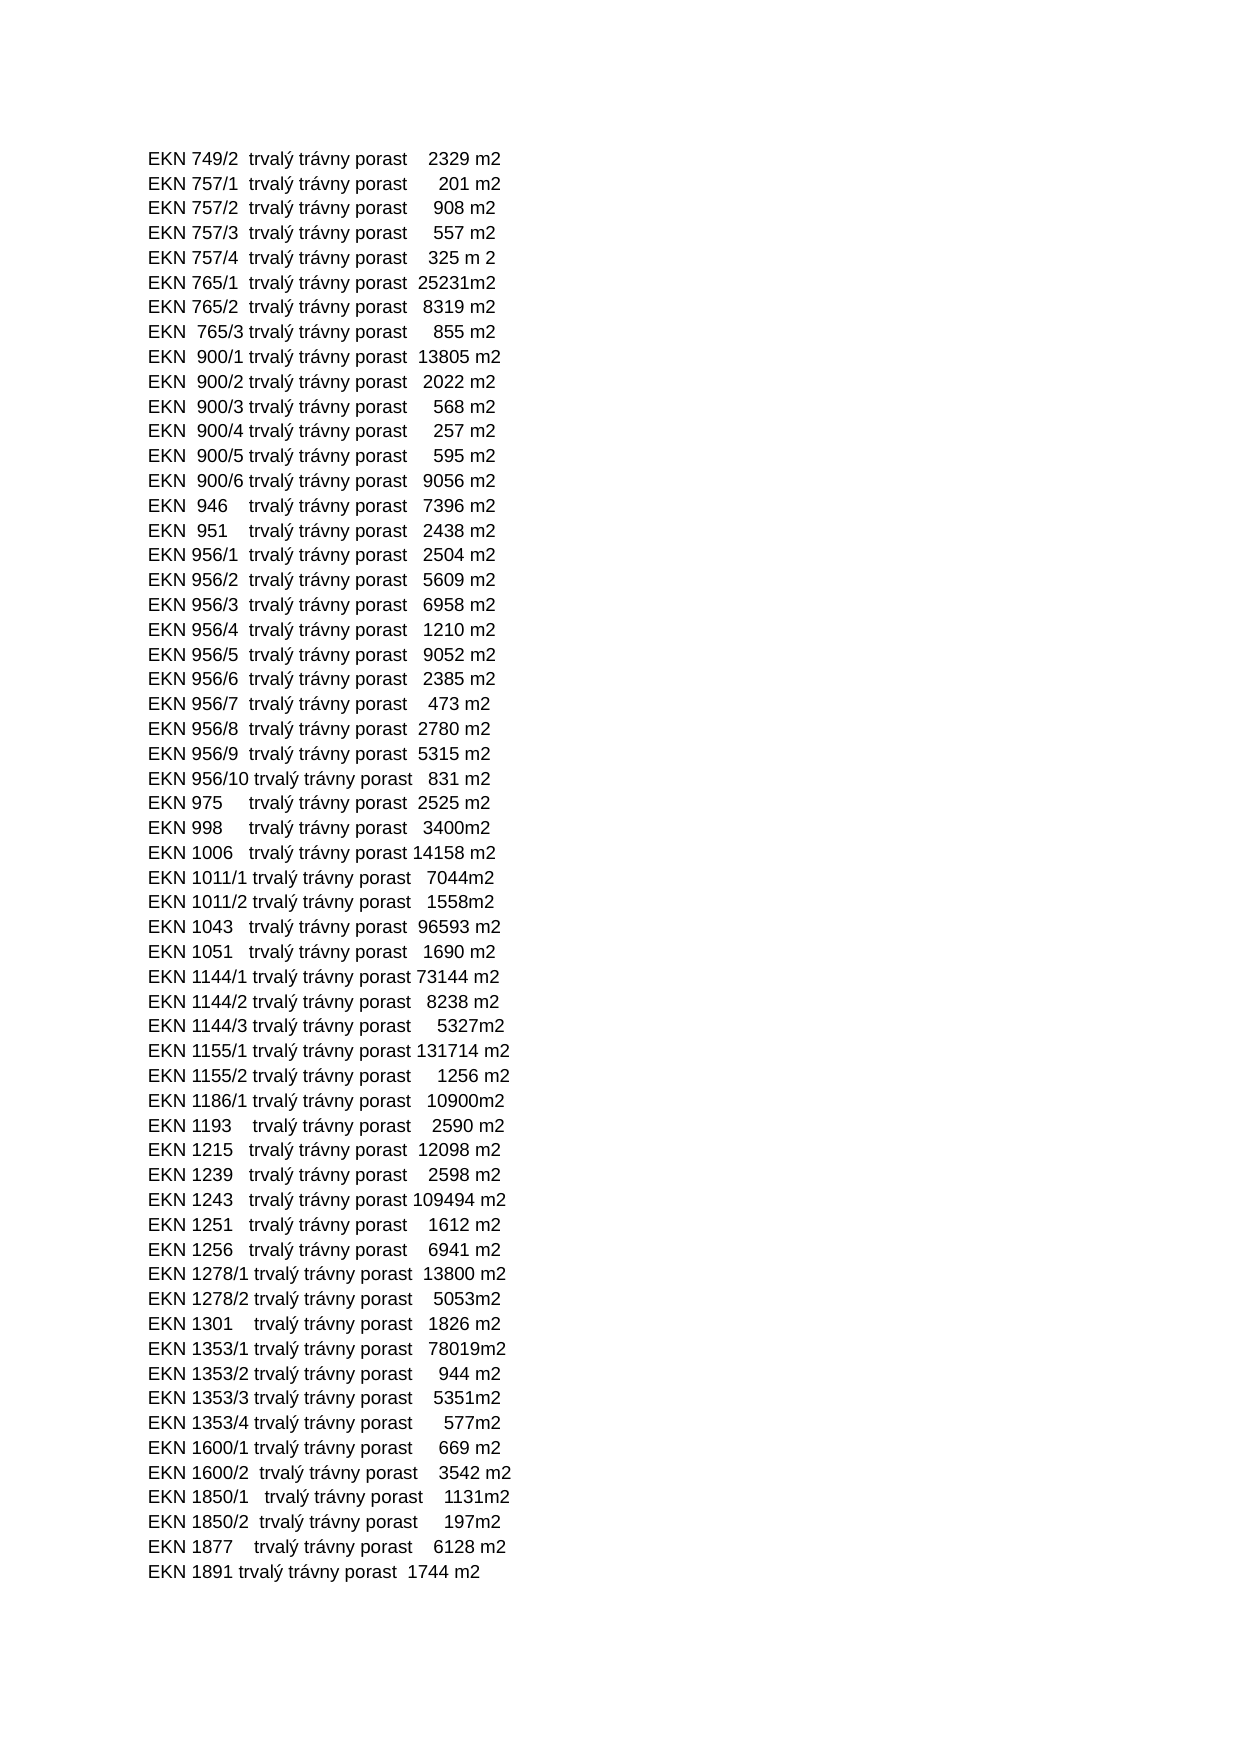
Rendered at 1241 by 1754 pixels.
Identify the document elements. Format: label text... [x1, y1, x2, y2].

text EKN 749/2 trvalý trávny porast 2329 m2 EKN 757/1 trvalý trávny porast 201 m2 EKN 757/2 trvalý trávny porast 908 m2 EKN 757/3 trvalý trávny porast 557 m2 EKN 757/4 trvalý trávny porast 325 m 2 EKN 765/1 trvalý trávny porast 25231m2 EKN 765/2 trvalý trávny porast 8319 m2 EKN 765/3 trvalý trávny porast 855 m2 EKN 900/1 trvalý trávny porast 13805 m2 EKN 900/2 trvalý trávny porast 2022 m2 EKN 900/3 trvalý trávny porast 568 m2 EKN 900/4 trvalý trávny porast 257 m2 EKN 900/5 trvalý trávny porast 595 m2 EKN 900/6 trvalý trávny porast 9056 m2 EKN 946 trvalý trávny porast 7396 m2 EKN 951 trvalý trávny porast 2438 m2 EKN 956/1 trvalý trávny porast 2504 m2 EKN 956/2 trvalý trávny porast 5609 m2 EKN 956/3 trvalý trávny porast 6958 m2 EKN 956/4 trvalý trávny porast 1210 m2 EKN 956/5 trvalý trávny porast 9052 m2 EKN 956/6 trvalý trávny porast 2385 m2 EKN 956/7 trvalý trávny porast 473 m2 EKN 956/8 trvalý trávny porast 2780 m2 EKN 956/9 trvalý trávny porast 5315 m2 EKN 956/10 trvalý trávny porast 831 m2 EKN 975 trvalý trávny porast 2525 m2 EKN 998 trvalý trávny porast 3400m2 EKN 1006 trvalý trávny porast 14158 m2 EKN 1011/1 trvalý trávny porast 7044m2 EKN 1011/2 trvalý trávny porast 1558m2 EKN 1043 trvalý trávny porast 96593 m2 EKN 1051 trvalý trávny porast 1690 m2 EKN 1144/1 trvalý trávny porast 73144 m2 EKN 1144/2 trvalý trávny porast 8238 m2 EKN 1144/3 trvalý trávny porast 5327m2 EKN 1155/1 trvalý trávny porast 131714 m2 EKN 1155/2 trvalý trávny porast 1256 m2 EKN 1186/1 trvalý trávny porast 10900m2 EKN 1193 trvalý trávny porast 2590 m2 EKN 1215 trvalý trávny porast 12098 m2 EKN 1239 trvalý trávny porast 2598 m2 EKN 1243 trvalý trávny porast 109494 m2 EKN 1251 trvalý trávny porast 1612 m2 EKN 1256 trvalý trávny porast 6941 m2 EKN 1278/1 trvalý trávny porast 13800 m2 EKN 1278/2 trvalý trávny porast 5053m2 EKN 1301 trvalý trávny porast 1826 m2 EKN 1353/1 trvalý trávny porast 78019m2 EKN 1353/2 trvalý trávny porast 944 m2 EKN 1353/3 trvalý trávny porast 5351m2 EKN 1353/4 trvalý trávny porast 577m2 EKN 1600/1 trvalý trávny porast 669 m2 EKN 1600/2 trvalý trávny porast 3542 m2 EKN 1850/1 trvalý trávny porast 1131m2 EKN 1850/2 trvalý trávny porast 197m2 EKN 1877 trvalý trávny porast 6128 m2 EKN 1891 trvalý trávny porast 1744 m2 [148, 148, 1093, 1582]
